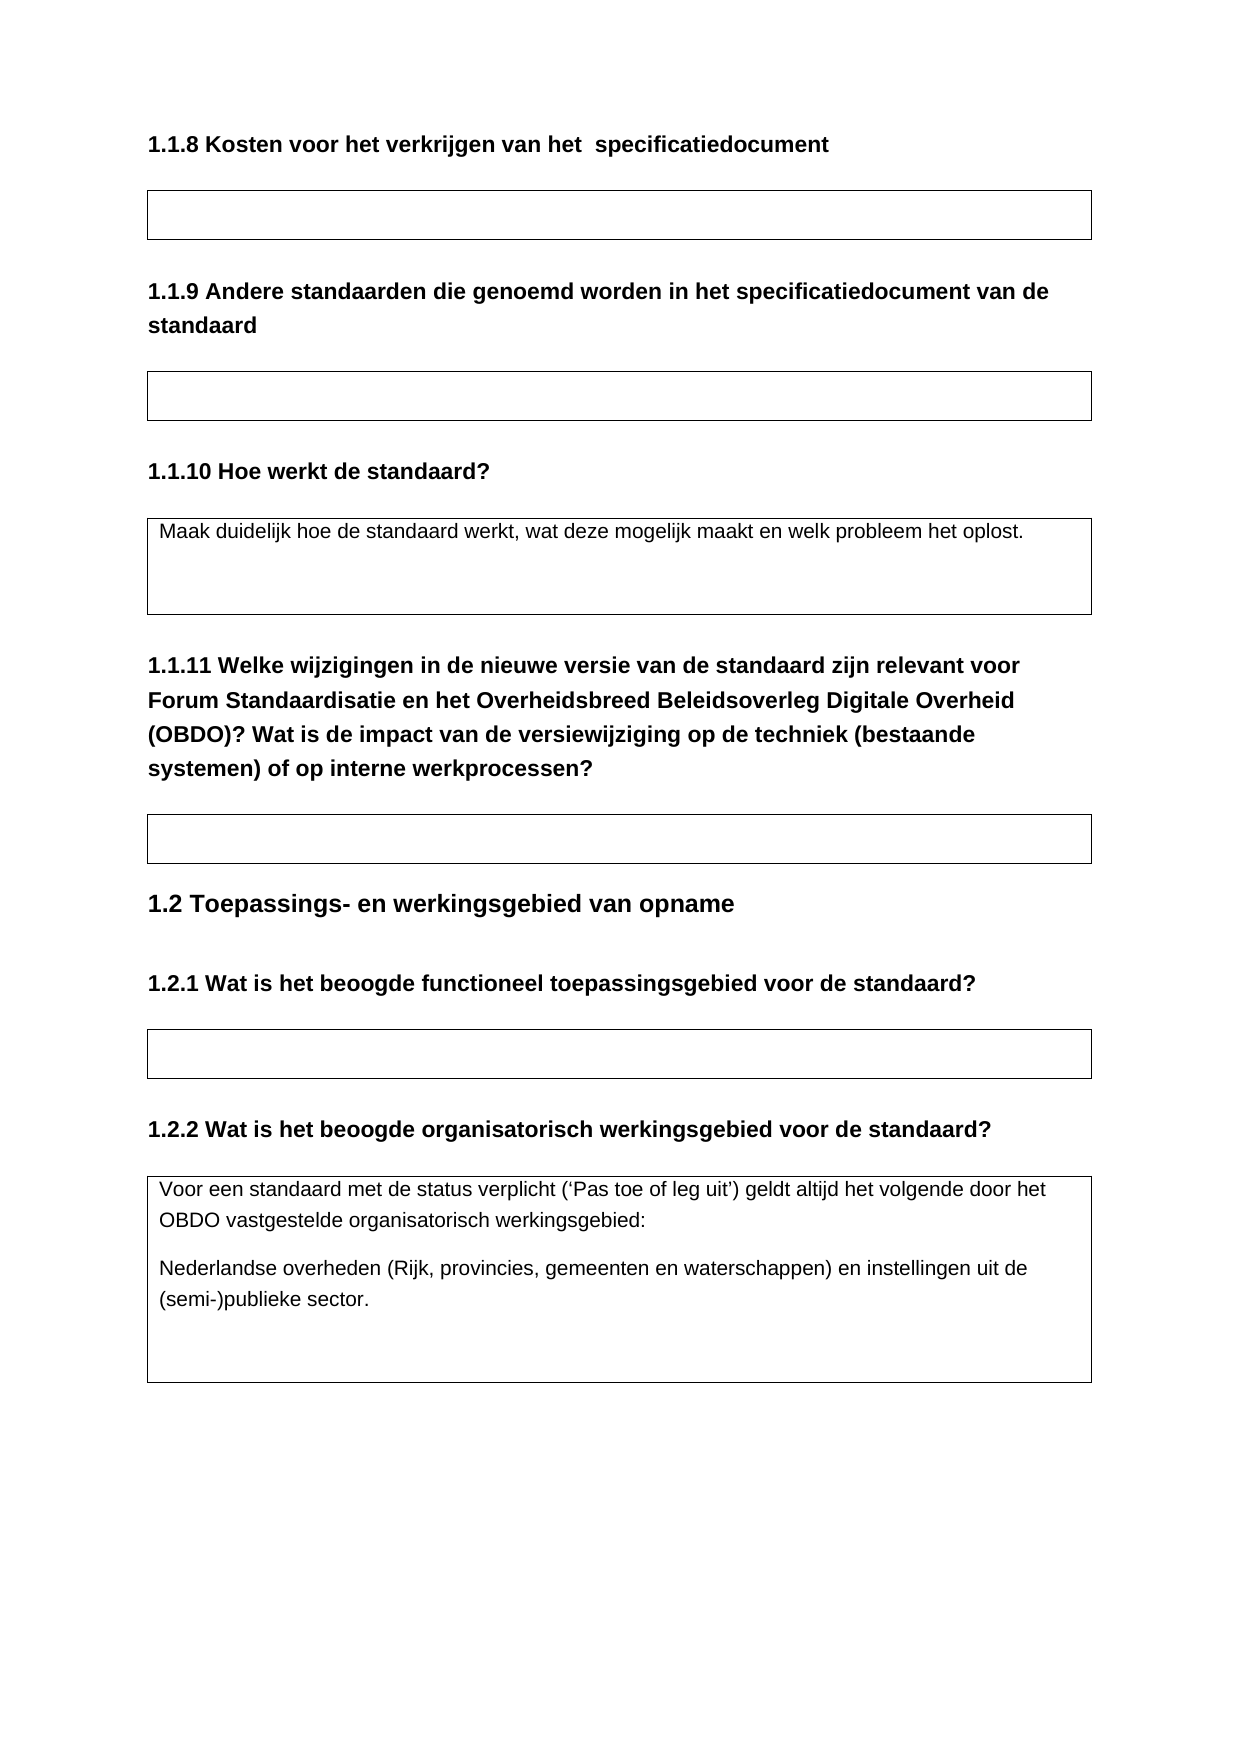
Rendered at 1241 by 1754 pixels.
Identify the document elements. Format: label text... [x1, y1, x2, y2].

table_header Voor een standaard met de status verplicht (‘Pas toe of leg uit’) geldt altijd het volgende door het OBDO vastgestelde organisatorisch werkingsgebied: Nederlandse overheden (Rijk, provincies, gemeenten en waterschappen) en instellingen uit de (semi-)publieke sector. [148, 1177, 1091, 1382]
subtitle 1.1.8 Kosten voor het verkrijgen van het specificatiedocument [148, 131, 1092, 157]
subtitle 1.1.9 Andere standaarden die genoemd worden in het specificatiedocument van de standaard [148, 278, 1092, 338]
table_header Maak duidelijk hoe de standaard werkt, wat deze mogelijk maakt en welk probleem het oplost. [148, 519, 1091, 614]
subtitle 1.2 Toepassings- en werkingsgebied van opname [148, 889, 1092, 918]
subtitle 1.1.10 Hoe werkt de standaard? [148, 458, 1092, 484]
subtitle 1.2.2 Wat is het beoogde organisatorisch werkingsgebied voor de standaard? [148, 1116, 1092, 1143]
subtitle 1.2.1 Wat is het beoogde functioneel toepassingsgebied voor de standaard? [148, 970, 1092, 996]
table_header [148, 815, 1091, 863]
subtitle 1.1.11 Welke wijzigingen in de nieuwe versie van de standaard zijn relevant voor Forum Standaardisatie en het Overheidsbreed Beleidsoverleg Digitale Overheid (OBDO)? Wat is de impact van de versiewijziging op de techniek (bestaande systemen) of op interne werkprocessen? [148, 652, 1092, 781]
table_header [148, 191, 1091, 239]
table_header [148, 372, 1091, 420]
table_header [148, 1030, 1091, 1078]
